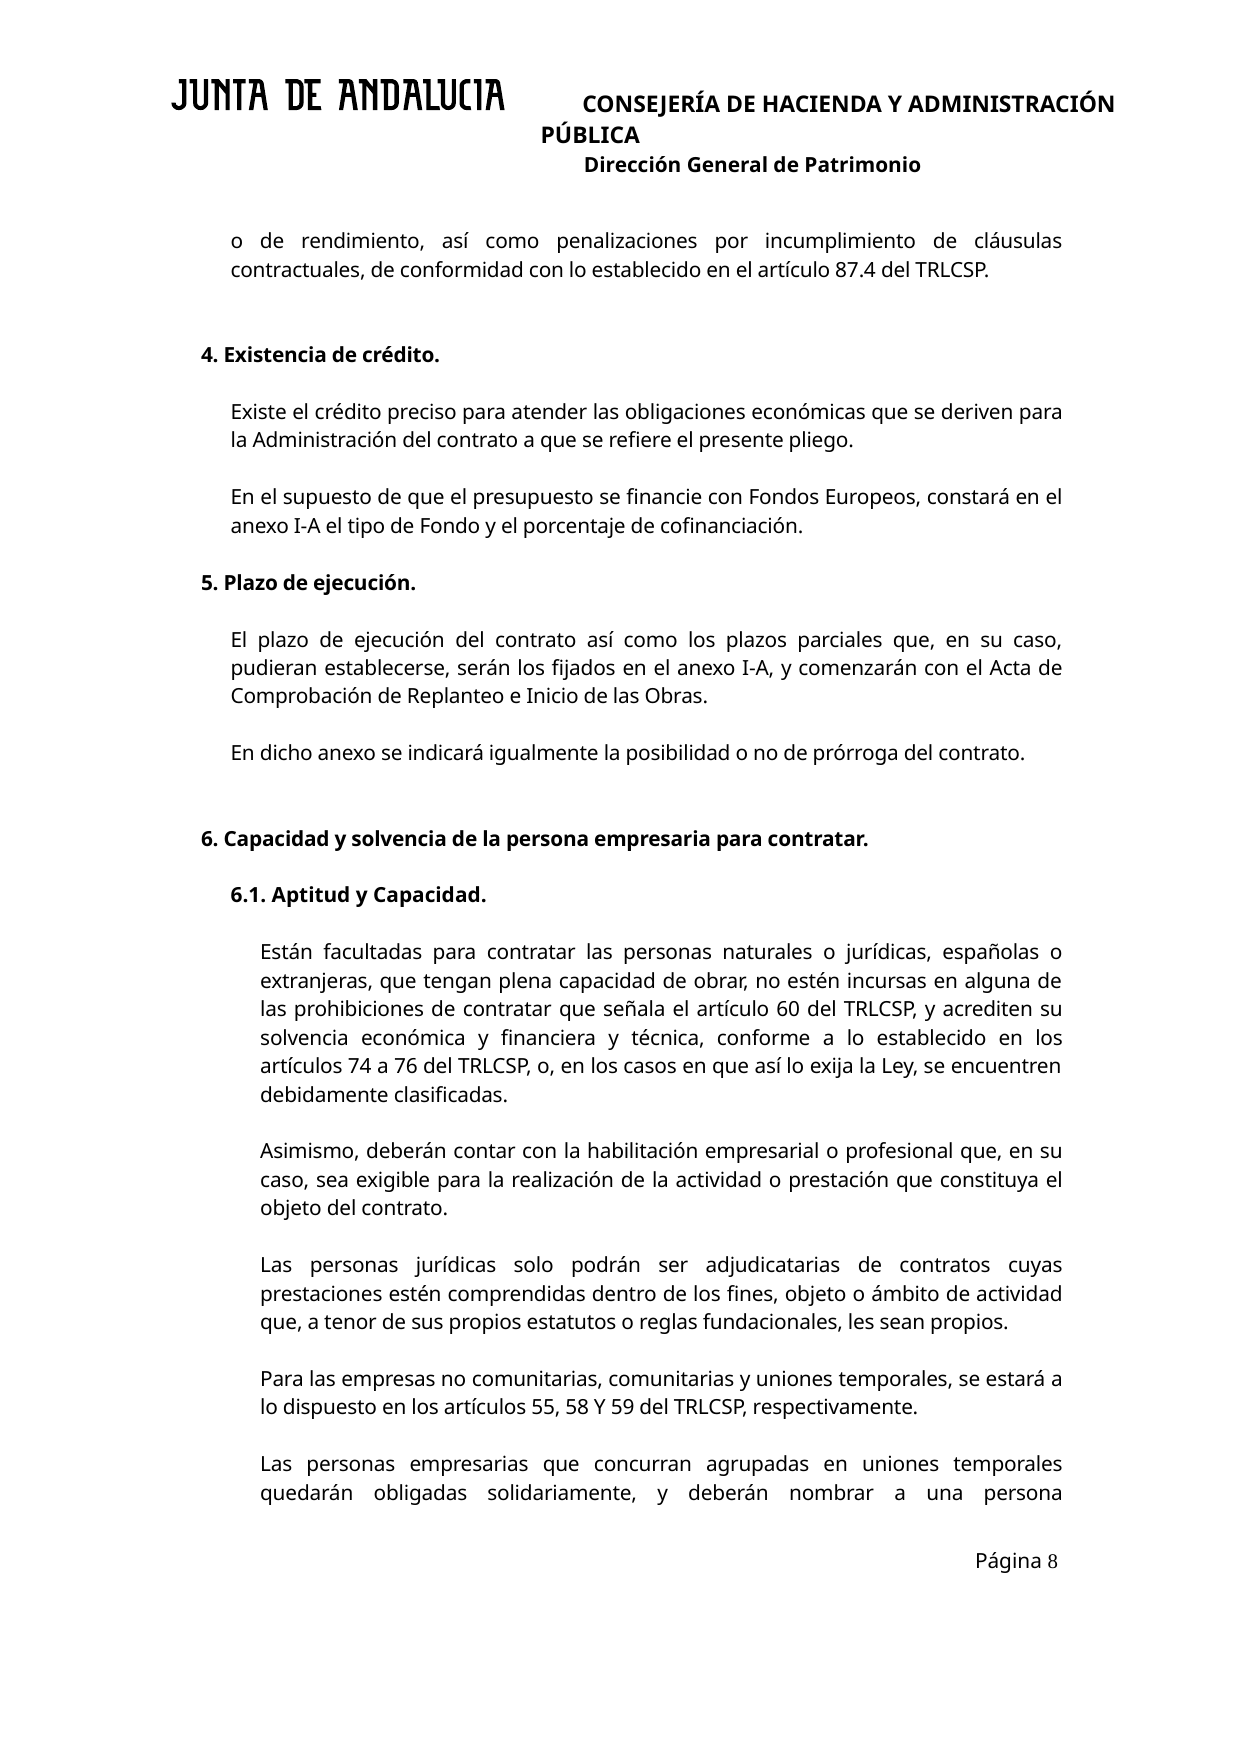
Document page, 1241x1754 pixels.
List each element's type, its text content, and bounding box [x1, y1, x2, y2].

text Las personas jurídicas solo podrán ser adjudicatarias de contratos cuyas prestaciones estén comprendidas dentro de los fines, objeto o ámbito de actividad que, a tenor de sus propios estatutos o reglas fundacionales, les sean propios. [260, 1250, 1063, 1336]
text 5. Plazo de ejecución. [201, 568, 1063, 596]
text Para las empresas no comunitarias, comunitarias y uniones temporales, se estará a lo dispuesto en los artículos 55, 58 Y 59 del TRLCSP, respectivamente. [260, 1364, 1063, 1421]
text Están facultadas para contratar las personas naturales o jurídicas, españolas o extranjeras, que tengan plena capacidad de obrar, no estén incursas en alguna de las prohibiciones de contratar que señala el artículo 60 del TRLCSP, y acrediten su solvencia económica y financiera y técnica, conforme a lo establecido en los artículos 74 a 76 del TRLCSP, o, en los casos en que así lo exija la Ley, se encuentren debidamente clasificadas. [260, 937, 1063, 1108]
text En dicho anexo se indicará igualmente la posibilidad o no de prórroga del contrato. [230, 738, 1063, 767]
text o de rendimiento, así como penalizaciones por incumplimiento de cláusulas contractuales, de conformidad con lo establecido en el artículo 87.4 del TRLCSP. [230, 227, 1063, 283]
text Existe el crédito preciso para atender las obligaciones económicas que se deriven para la Administración del contrato a que se refiere el presente pliego. [230, 397, 1063, 454]
text En el supuesto de que el presupuesto se financie con Fondos Europeos, constará en el anexo I-A el tipo de Fondo y el porcentaje de cofinanciación. [230, 482, 1063, 539]
text 6.1. Aptitud y Capacidad. [230, 881, 1063, 909]
text 6. Capacidad y solvencia de la persona empresaria para contratar. [201, 824, 1063, 852]
text Asimismo, deberán contar con la habilitación empresarial o profesional que, en su caso, sea exigible para la realización de la actividad o prestación que constituya el objeto del contrato. [260, 1137, 1063, 1222]
text El plazo de ejecución del contrato así como los plazos parciales que, en su caso, pudieran establecerse, serán los fijados en el anexo I-A, y comenzarán con el Acta de Comprobación de Replanteo e Inicio de las Obras. [230, 625, 1063, 710]
text Las personas empresarias que concurran agrupadas en uniones temporales quedarán obligadas solidariamente, y deberán nombrar a una persona [260, 1449, 1063, 1506]
text 4. Existencia de crédito. [201, 340, 1063, 369]
